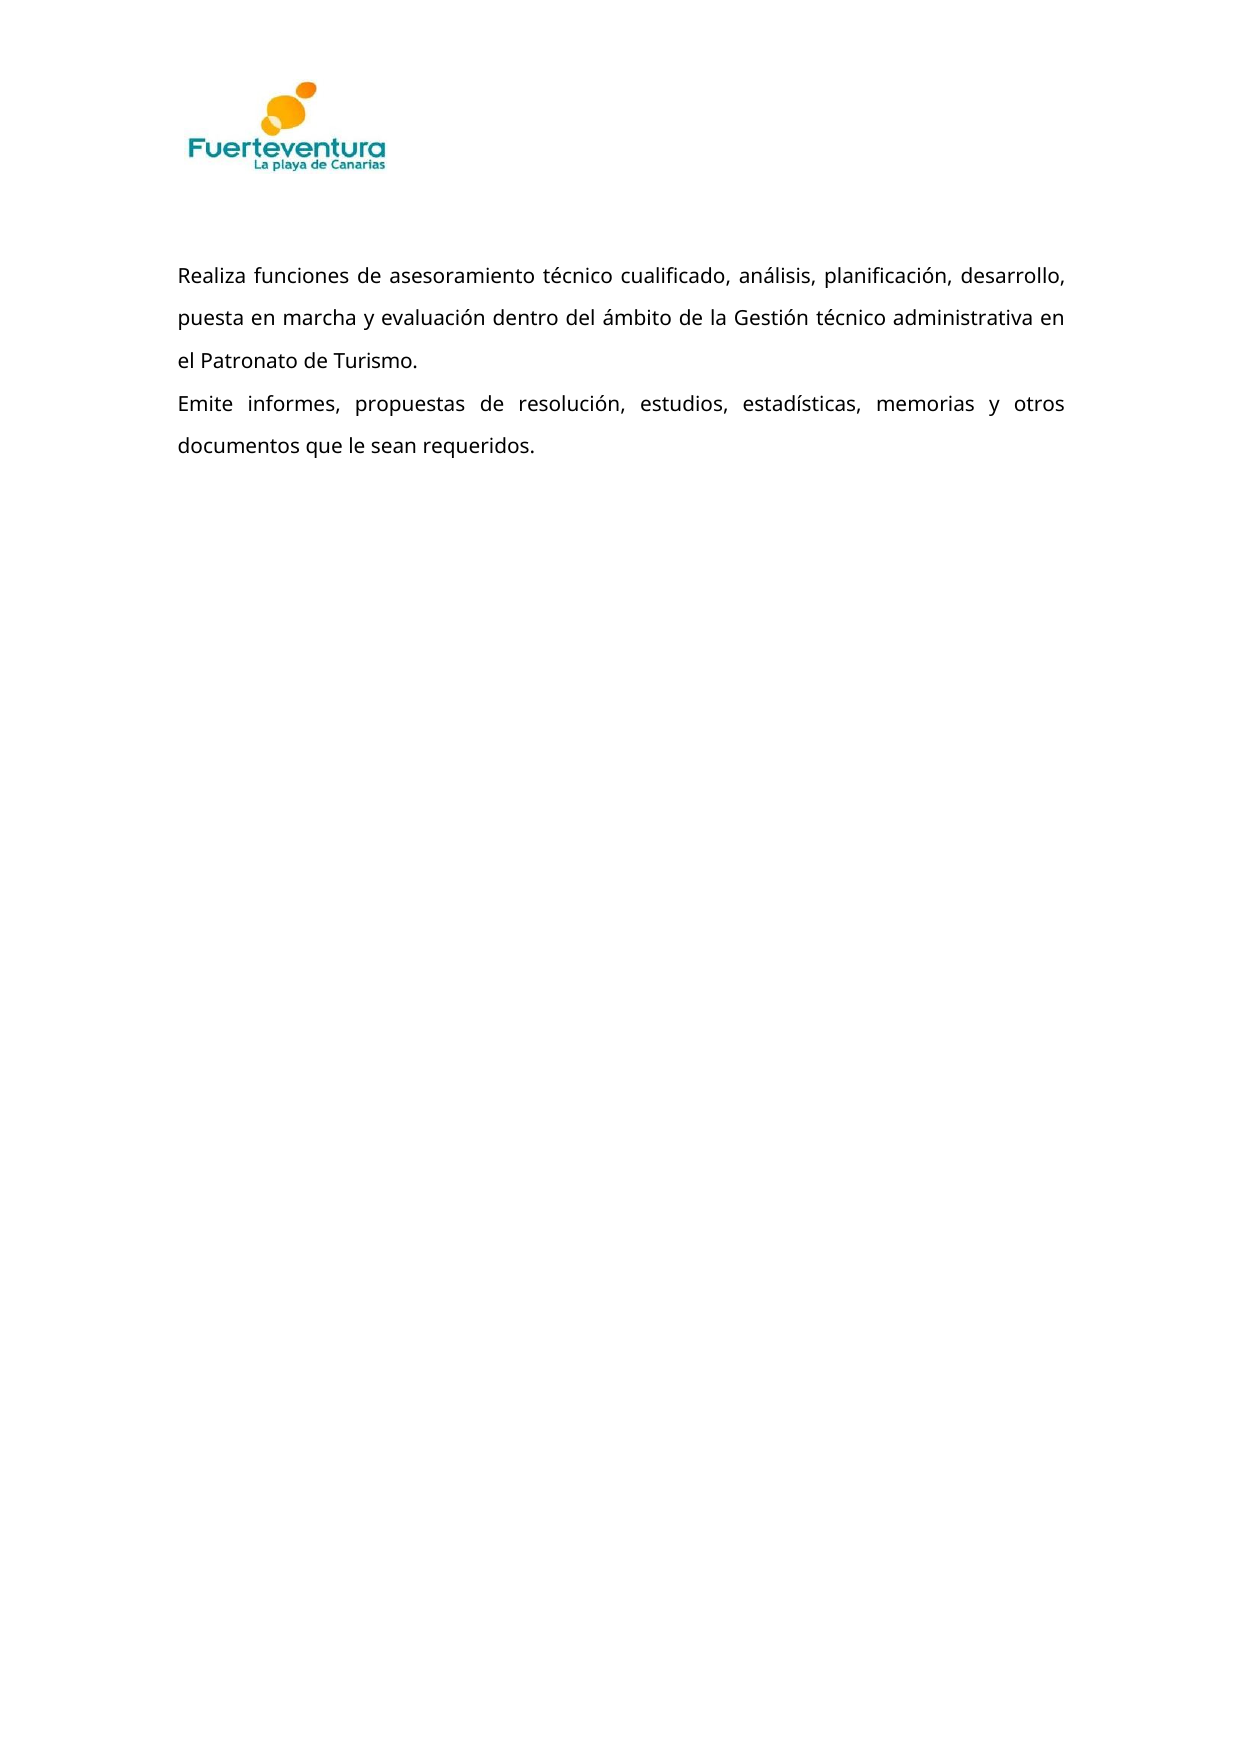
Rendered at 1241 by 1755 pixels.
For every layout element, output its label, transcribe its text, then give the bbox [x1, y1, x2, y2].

text Realiza funciones de asesoramiento técnico cualificado, análisis, planificación, desarrollo, puesta en marcha y evaluación dentro del ámbito de la Gestión técnico administrativa en el Patronato de Turismo. [177, 261, 1065, 374]
text Emite informes, propuestas de resolución, estudios, estadísticas, memorias y otros documentos que le sean requeridos. [177, 389, 1065, 460]
